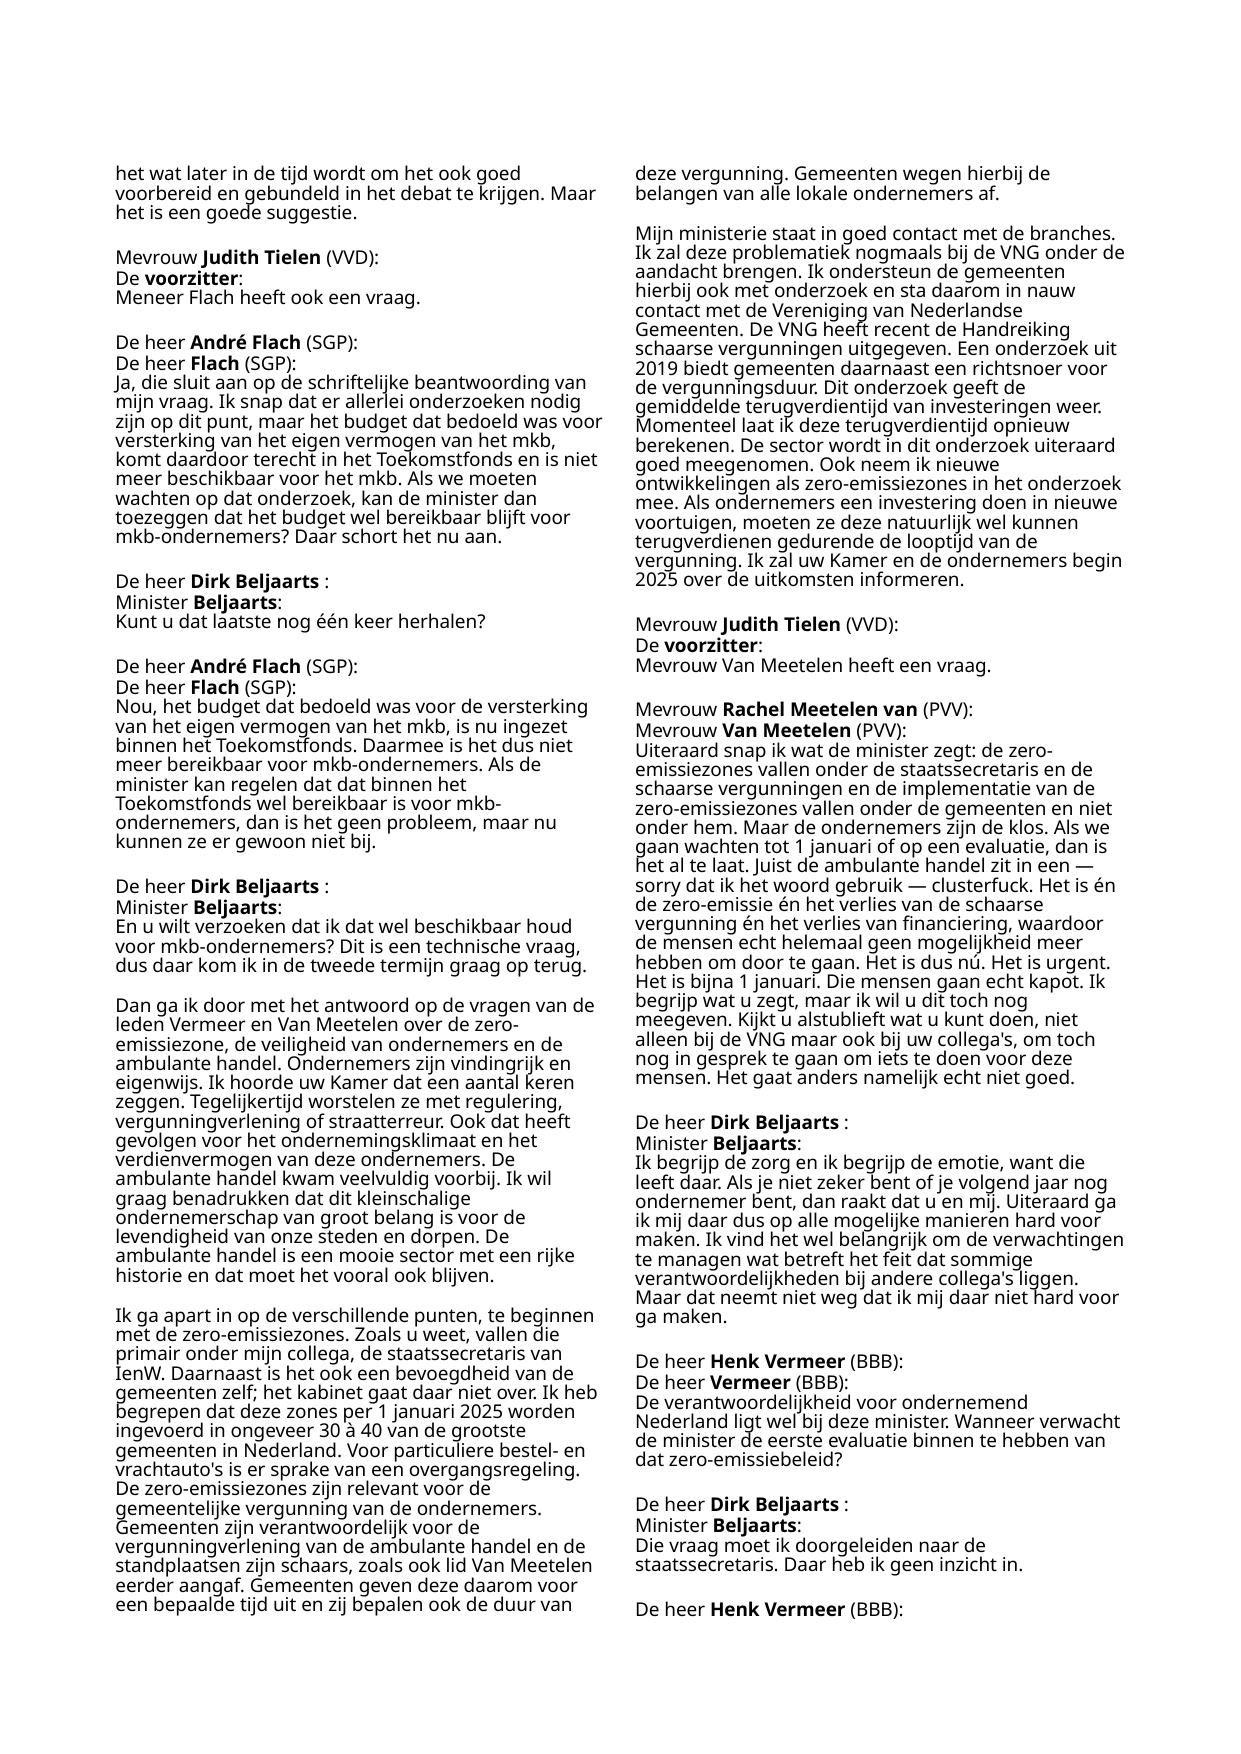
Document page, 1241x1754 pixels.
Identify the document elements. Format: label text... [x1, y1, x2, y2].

text De heer Dirk Beljaarts : [115, 873, 605, 899]
text deze vergunning. Gemeenten wegen hierbij de belangen van alle lokale ondernemers af. [635, 165, 1125, 204]
text Mevrouw Judith Tielen (VVD): [635, 612, 1125, 637]
text De verantwoordelijkheid voor ondernemend Nederland ligt wel bij deze minister. Wanneer verwacht de minister de eerste evaluatie binnen te hebben van dat zero-emissiebeleid? [635, 1394, 1125, 1471]
text Uiteraard snap ik wat de minister zegt: de zero-emissiezones vallen onder de staatssecretaris en de schaarse vergunningen en de implementatie van de zero-emissiezones vallen onder de gemeenten en niet onder hem. Maar de ondernemers zijn de klos. Als we gaan wachten tot 1 januari of op een evaluatie, dan is het al te laat. Juist de ambulante handel zit in een — sorry dat ik het woord gebruik — clusterfuck. Het is én de zero-emissie én het verlies van de schaarse vergunning én het verlies van financiering, waardoor de mensen echt helemaal geen mogelijkheid meer hebben om door te gaan. Het is dus nú. Het is urgent. Het is bijna 1 januari. Die mensen gaan echt kapot. Ik begrijp wat u zegt, maar ik wil u dit toch nog meegeven. Kijkt u alstublieft wat u kunt doen, niet alleen bij de VNG maar ook bij uw collega's, om toch nog in gesprek te gaan om iets te doen voor deze mensen. Het gaat anders namelijk echt niet goed. [635, 742, 1125, 1088]
text De heer André Flach (SGP): [115, 329, 605, 355]
text Kunt u dat laatste nog één keer herhalen? [115, 613, 605, 633]
text De heer Flach (SGP): [115, 679, 605, 698]
text De voorzitter: [635, 637, 1125, 657]
text De heer Henk Vermeer (BBB): [635, 1596, 1125, 1622]
text Meneer Flach heeft ook een vraag. [115, 289, 605, 308]
text Mevrouw Van Meetelen (PVV): [635, 722, 1125, 742]
text Ja, die sluit aan op de schriftelijke beantwoording van mijn vraag. Ik snap dat er allerlei onderzoeken nodig zijn op dit punt, maar het budget dat bedoeld was voor versterking van het eigen vermogen van het mkb, komt daardoor terecht in het Toekomstfonds en is niet meer beschikbaar voor het mkb. Als we moeten wachten op dat onderzoek, kan de minister dan toezeggen dat het budget wel bereikbaar blijft voor mkb-ondernemers? Daar schort het nu aan. [115, 374, 605, 547]
text Ik begrijp de zorg en ik begrijp de emotie, want die leeft daar. Als je niet zeker bent of je volgend jaar nog ondernemer bent, dan raakt dat u en mij. Uiteraard ga ik mij daar dus op alle mogelijke manieren hard voor maken. Ik vind het wel belangrijk om de verwachtingen te managen wat betreft het feit dat sommige verantwoordelijkheden bij andere collega's liggen. Maar dat neemt niet weg dat ik mij daar niet hard voor ga maken. [635, 1154, 1125, 1328]
text Minister Beljaarts: [635, 1517, 1125, 1537]
text De voorzitter: [115, 270, 605, 289]
text De heer Dirk Beljaarts : [115, 568, 605, 594]
text Dan ga ik door met het antwoord op de vragen van de leden Vermeer en Van Meetelen over de zero-emissiezone, de veiligheid van ondernemers en de ambulante handel. Ondernemers zijn vindingrijk en eigenwijs. Ik hoorde uw Kamer dat een aantal keren zeggen. Tegelijkertijd worstelen ze met regulering, vergunningverlening of straatterreur. Ook dat heeft gevolgen voor het ondernemingsklimaat en het verdienvermogen van deze ondernemers. De ambulante handel kwam veelvuldig voorbij. Ik wil graag benadrukken dat dit kleinschalige ondernemerschap van groot belang is voor de levendigheid van onze steden en dorpen. De ambulante handel is een mooie sector met een rijke historie en dat moet het vooral ook blijven. [115, 997, 605, 1286]
text Minister Beljaarts: [115, 899, 605, 918]
text De heer Dirk Beljaarts : [635, 1492, 1125, 1517]
text De heer Dirk Beljaarts : [635, 1109, 1125, 1135]
text Mevrouw Judith Tielen (VVD): [115, 244, 605, 270]
text Minister Beljaarts: [115, 594, 605, 613]
text Mijn ministerie staat in goed contact met de branches. Ik zal deze problematiek nogmaals bij de VNG onder de aandacht brengen. Ik ondersteun de gemeenten hierbij ook met onderzoek en sta daarom in nauw contact met de Vereniging van Nederlandse Gemeenten. De VNG heeft recent de Handreiking schaarse vergunningen uitgegeven. Een onderzoek uit 2019 biedt gemeenten daarnaast een richtsnoer voor de vergunningsduur. Dit onderzoek geeft de gemiddelde terugverdientijd van investeringen weer. Momenteel laat ik deze terugverdientijd opnieuw berekenen. De sector wordt in dit onderzoek uiteraard goed meegenomen. Ook neem ik nieuwe ontwikkelingen als zero-emissiezones in het onderzoek mee. Als ondernemers een investering doen in nieuwe voortuigen, moeten ze deze natuurlijk wel kunnen terugverdienen gedurende de looptijd van de vergunning. Ik zal uw Kamer en de ondernemers begin 2025 over de uitkomsten informeren. [635, 224, 1125, 591]
text Mevrouw Van Meetelen heeft een vraag. [635, 657, 1125, 676]
text Die vraag moet ik doorgeleiden naar de staatssecretaris. Daar heb ik geen inzicht in. [635, 1537, 1125, 1575]
text De heer Vermeer (BBB): [635, 1374, 1125, 1394]
text De heer André Flach (SGP): [115, 653, 605, 679]
text Mevrouw Rachel Meetelen van (PVV): [635, 697, 1125, 722]
text Nou, het budget dat bedoeld was voor de versterking van het eigen vermogen van het mkb, is nu ingezet binnen het Toekomstfonds. Daarmee is het dus niet meer bereikbaar voor mkb-ondernemers. Als de minister kan regelen dat dat binnen het Toekomstfonds wel bereikbaar is voor mkb-ondernemers, dan is het geen probleem, maar nu kunnen ze er gewoon niet bij. [115, 698, 605, 853]
text De heer Flach (SGP): [115, 355, 605, 374]
text De heer Henk Vermeer (BBB): [635, 1349, 1125, 1374]
text het wat later in de tijd wordt om het ook goed voorbereid en gebundeld in het debat te krijgen. Maar het is een goede suggestie. [115, 165, 605, 223]
text En u wilt verzoeken dat ik dat wel beschikbaar houd voor mkb-ondernemers? Dit is een technische vraag, dus daar kom ik in de tweede termijn graag op terug. [115, 918, 605, 976]
text Minister Beljaarts: [635, 1135, 1125, 1154]
text Ik ga apart in op de verschillende punten, te beginnen met de zero-emissiezones. Zoals u weet, vallen die primair onder mijn collega, de staatssecretaris van IenW. Daarnaast is het ook een bevoegdheid van de gemeenten zelf; het kabinet gaat daar niet over. Ik heb begrepen dat deze zones per 1 januari 2025 worden ingevoerd in ongeveer 30 à 40 van de grootste gemeenten in Nederland. Voor particuliere bestel- en vrachtauto's is er sprake van een overgangsregeling. De zero-emissiezones zijn relevant voor de gemeentelijke vergunning van de ondernemers. Gemeenten zijn verantwoordelijk voor de vergunningverlening van de ambulante handel en de standplaatsen zijn schaars, zoals ook lid Van Meetelen eerder aangaf. Gemeenten geven deze daarom voor een bepaalde tijd uit en zij bepalen ook de duur van [115, 1307, 605, 1615]
